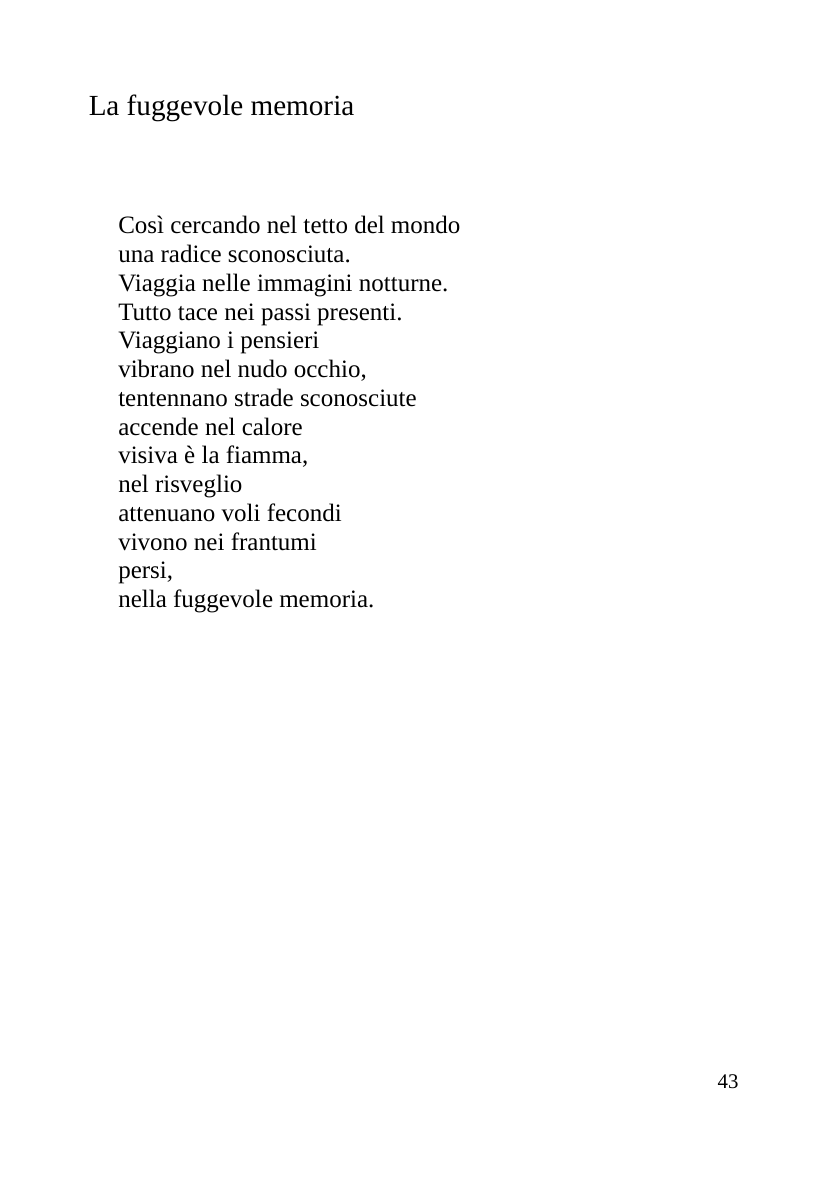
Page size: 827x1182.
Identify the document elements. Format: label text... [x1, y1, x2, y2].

text accende nel calore [88, 412, 738, 441]
text Tutto tace nei passi presenti. [88, 297, 738, 326]
text persi, [88, 556, 738, 584]
text nel risveglio [88, 469, 738, 498]
text Viaggiano i pensieri [88, 326, 738, 354]
text nella fuggevole memoria. [88, 584, 738, 613]
text vibrano nel nudo occhio, [88, 354, 738, 383]
text una radice sconosciuta. [88, 239, 738, 268]
text attenuano voli fecondi [88, 498, 738, 527]
text vivono nei frantumi [88, 527, 738, 556]
text tentennano strade sconosciute [88, 383, 738, 412]
text Viaggia nelle immagini notturne. [88, 268, 738, 297]
text La fuggevole memoria [88, 88, 738, 122]
text visiva è la fiamma, [88, 441, 738, 469]
text Così cercando nel tetto del mondo [88, 211, 738, 239]
